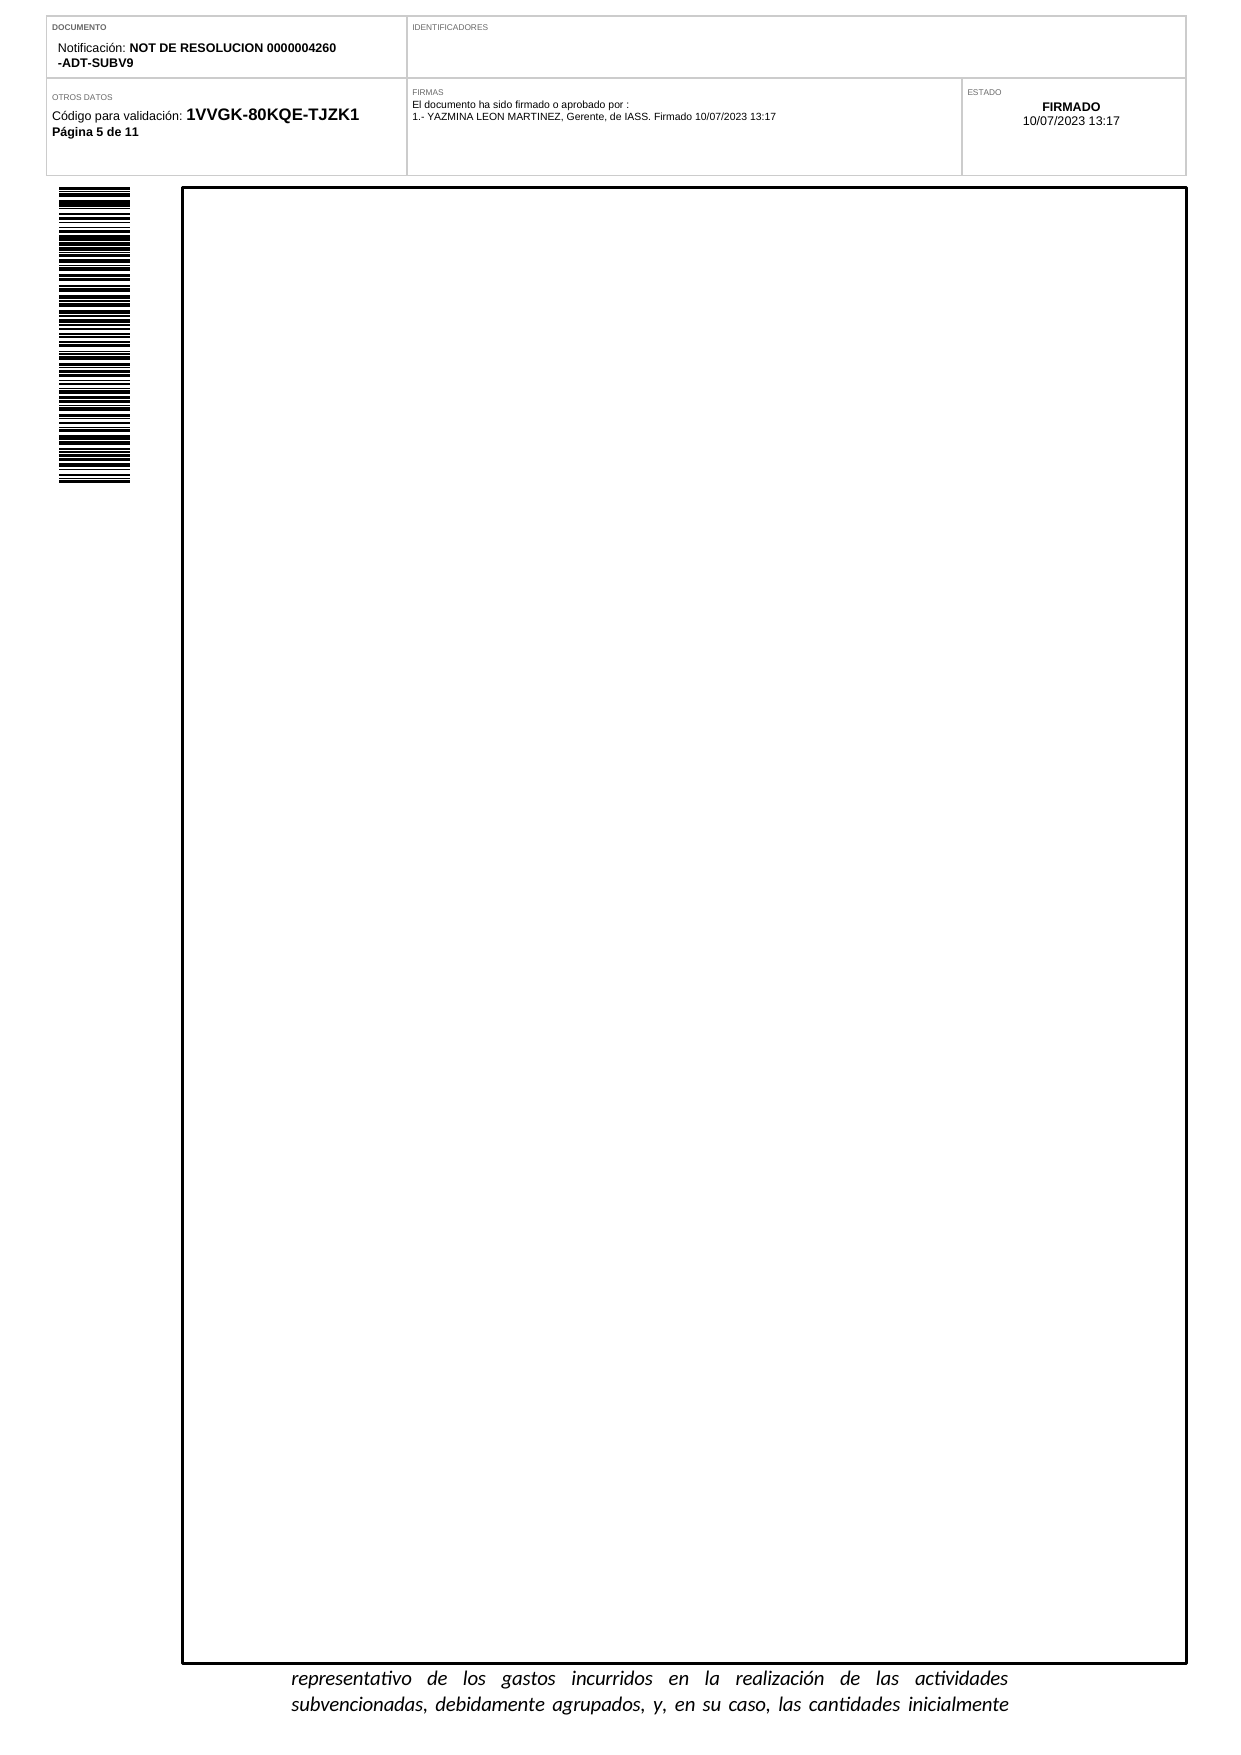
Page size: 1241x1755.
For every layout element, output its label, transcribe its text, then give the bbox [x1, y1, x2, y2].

table_cell ESTADO FIRMADO 10/07/2023 13:17 [963, 79, 1185, 175]
table_header IDENTIFICADORES [408, 17, 1185, 77]
text [291, 312, 1009, 1662]
table_header DOCUMENTO Notificación: NOT DE RESOLUCION 0000004260 -ADT-SUBV9 [47, 17, 406, 77]
table_cell FIRMAS El documento ha sido firmado o aprobado por : 1.- YAZMINA LEON MARTINEZ, Gerente, de IASS. Firmado 10/07/2023 13:17 [408, 79, 961, 175]
text representativo de los gastos incurridos en la realización de las actividades subvencionadas, debidamente agrupados, y, en su caso, las cantidades inicialmente [291, 1665, 1009, 1716]
table_cell OTROS DATOS Código para validación: 1VVGK-80KQE-TJZK1 Página 5 de 11 [47, 79, 406, 175]
